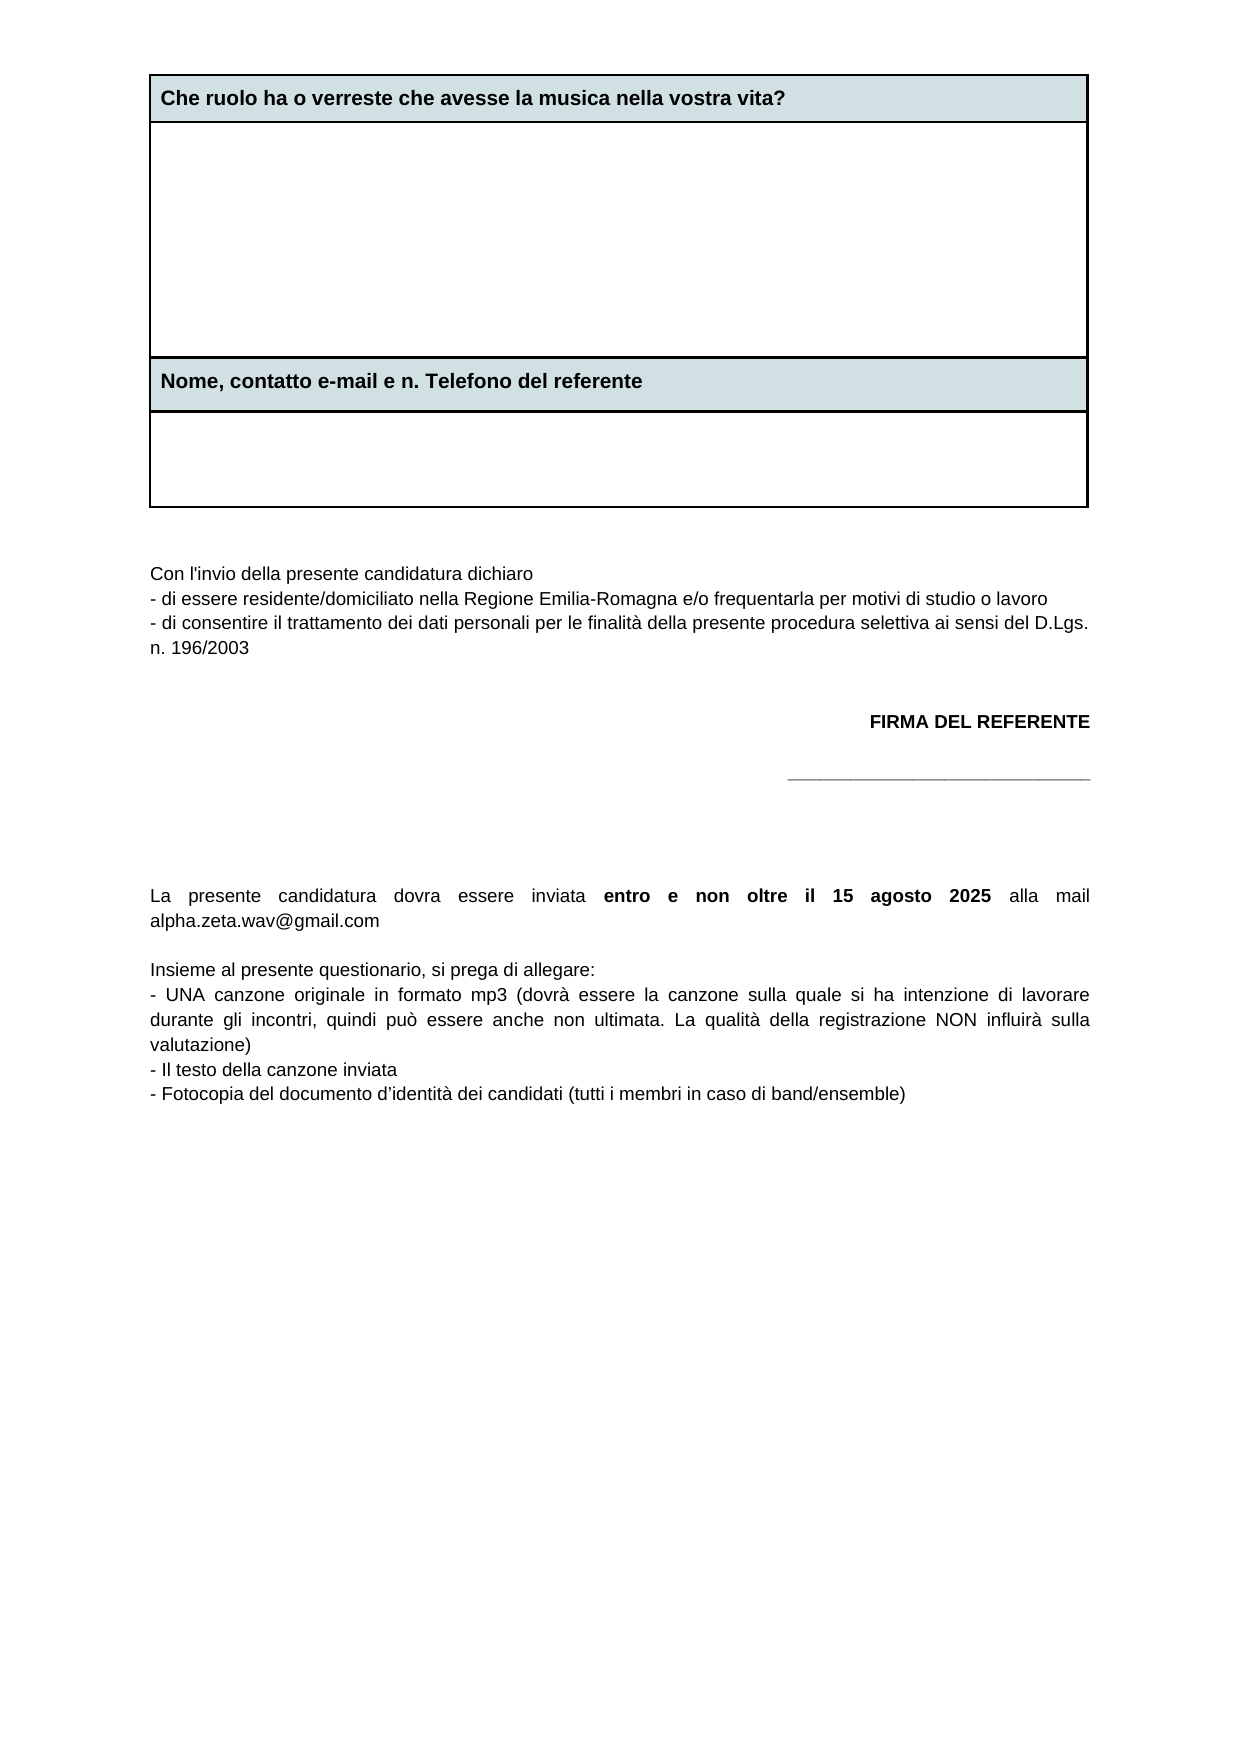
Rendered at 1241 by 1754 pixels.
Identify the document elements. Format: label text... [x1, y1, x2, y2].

table_cell [151, 413, 1086, 506]
text Con l'invio della presente candidatura dichiaro [150, 563, 1090, 584]
table_cell Nome, contatto e-mail e n. Telefono del referente [151, 359, 1086, 410]
text - di consentire il trattamento dei dati personali per le finalità della presente procedura selettiva ai sensi del D.Lgs. n. 196/2003 [150, 612, 1090, 658]
text FIRMA DEL REFERENTE [150, 711, 1090, 733]
table_cell Che ruolo ha o verreste che avesse la musica nella vostra vita? [151, 76, 1086, 121]
text Insieme al presente questionario, si prega di allegare: [150, 959, 1090, 981]
table_cell [151, 123, 1086, 356]
text - di essere residente/domiciliato nella Regione Emilia-Romagna e/o frequentarla per motivi di studio o lavoro [150, 587, 1090, 609]
text La presente candidatura dovra essere inviata entro e non oltre il 15 agosto 2025 alla mail alpha.zeta.wav@gmail.com [150, 885, 1090, 931]
text - Fotocopia del documento d’identità dei candidati (tutti i membri in caso di band/ensemble) [150, 1083, 1090, 1105]
text - Il testo della canzone inviata [150, 1058, 1090, 1080]
text _____________________________ [150, 761, 1090, 782]
text - UNA canzone originale in formato mp3 (dovrà essere la canzone sulla quale si ha intenzione di lavorare durante gli incontri, quindi può essere anche non ultimata. La qualità della registrazione NON influirà sulla valutazione) [150, 984, 1090, 1055]
